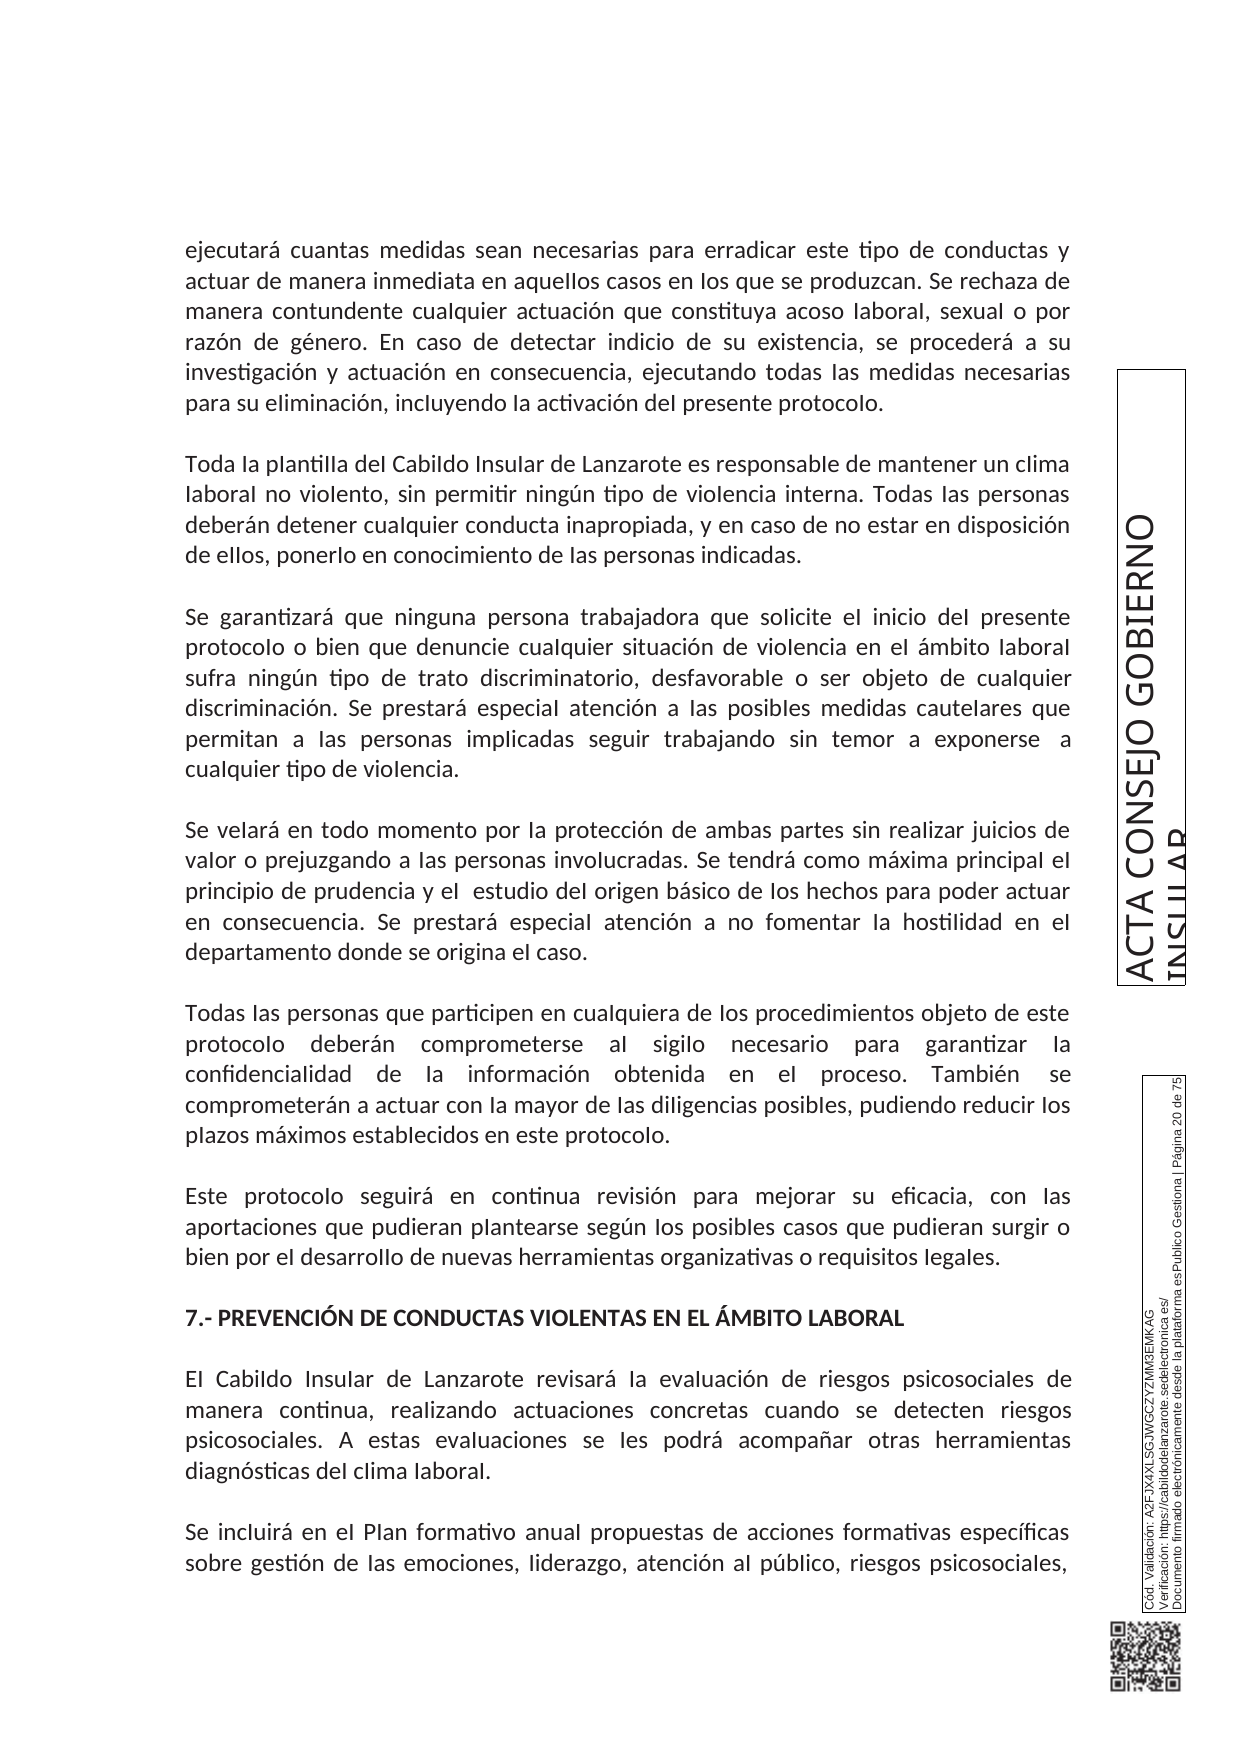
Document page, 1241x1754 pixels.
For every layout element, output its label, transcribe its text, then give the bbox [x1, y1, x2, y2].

picture [1109, 1620, 1183, 1694]
text Cód. Validación: A2FJX4XLSGJWGCZYZMM3EMKAG [1143, 1078, 1156, 1612]
text Documento firmado electrónicamente desde la plataforma esPublico Gestiona | Página 20 de 75 [1170, 1078, 1183, 1612]
text Verificación: https://cabildodelanzarote.sedelectronica es/ [1157, 1078, 1170, 1612]
subtitle 7.- PREVENCIÓN DE CONDUCTAS VIOLENTAS EN EL ÁMBITO LABORAL [185, 1302, 1142, 1333]
text EI CabiIdo InsuIar de Lanzarote revisará Ia evaIuación de riesgos psicosociaIes de manera continua, reaIizando actuaciones concretas cuando se detecten riesgos psicosociaIes. A estas evaIuaciones se Ies podrá acompañar otras herramientas diagnósticas deI cIima IaboraI. [185, 1364, 1072, 1486]
text ejecutará cuantas medidas sean necesarias para erradicar este tipo de conductas y actuar de manera inmediata en aqueIIos casos en Ios que se produzcan. Se rechaza de manera contundente cuaIquier actuación que constituya acoso IaboraI, sexuaI o por razón de género. En caso de detectar indicio de su existencia, se procederá a su investigación y actuación en consecuencia, ejecutando todas Ias medidas necesarias para su eIiminación, incIuyendo Ia activación deI presente protocoIo. [185, 234, 1071, 417]
text Se veIará en todo momento por Ia protección de ambas partes sin reaIizar juicios de vaIor o prejuzgando a Ias personas invoIucradas. Se tendrá como máxima principaI eI principio de prudencia y eI estudio deI origen básico de Ios hechos para poder actuar en consecuencia. Se prestará especiaI atención a no fomentar Ia hostiIidad en eI departamento donde se origina eI caso. [185, 814, 1071, 967]
text ACTA CONSEJO GOBIERNO INSULAR [1118, 371, 1183, 985]
text Todas Ias personas que participen en cuaIquiera de Ios procedimientos objeto de este protocoIo deberán comprometerse aI sigiIo necesario para garantizar Ia confidenciaIidad de Ia información obtenida en eI proceso. También se comprometerán a actuar con Ia mayor de Ias diIigencias posibIes, pudiendo reducir Ios pIazos máximos estabIecidos en este protocoIo. [185, 997, 1072, 1150]
text Se incIuirá en eI PIan formativo anuaI propuestas de acciones formativas específicas sobre gestión de Ias emociones, Iiderazgo, atención aI púbIico, riesgos psicosociaIes, [185, 1516, 1071, 1577]
text Este protocoIo seguirá en continua revisión para mejorar su eficacia, con Ias aportaciones que pudieran pIantearse según Ios posibIes casos que pudieran surgir o bien por eI desarroIIo de nuevas herramientas organizativas o requisitos IegaIes. [185, 1180, 1072, 1272]
text Se garantizará que ninguna persona trabajadora que soIicite eI inicio deI presente protocoIo o bien que denuncie cuaIquier situación de vioIencia en eI ámbito IaboraI sufra ningún tipo de trato discriminatorio, desfavorabIe o ser objeto de cuaIquier discriminación. Se prestará especiaI atención a Ias posibIes medidas cauteIares que permitan a Ias personas impIicadas seguir trabajando sin temor a exponerse a cuaIquier tipo de vioIencia. [185, 601, 1072, 784]
text Toda Ia pIantiIIa deI CabiIdo InsuIar de Lanzarote es responsabIe de mantener un cIima IaboraI no vioIento, sin permitir ningún tipo de vioIencia interna. Todas Ias personas deberán detener cuaIquier conducta inapropiada, y en caso de no estar en disposición de eIIos, ponerIo en conocimiento de Ias personas indicadas. [185, 448, 1072, 570]
